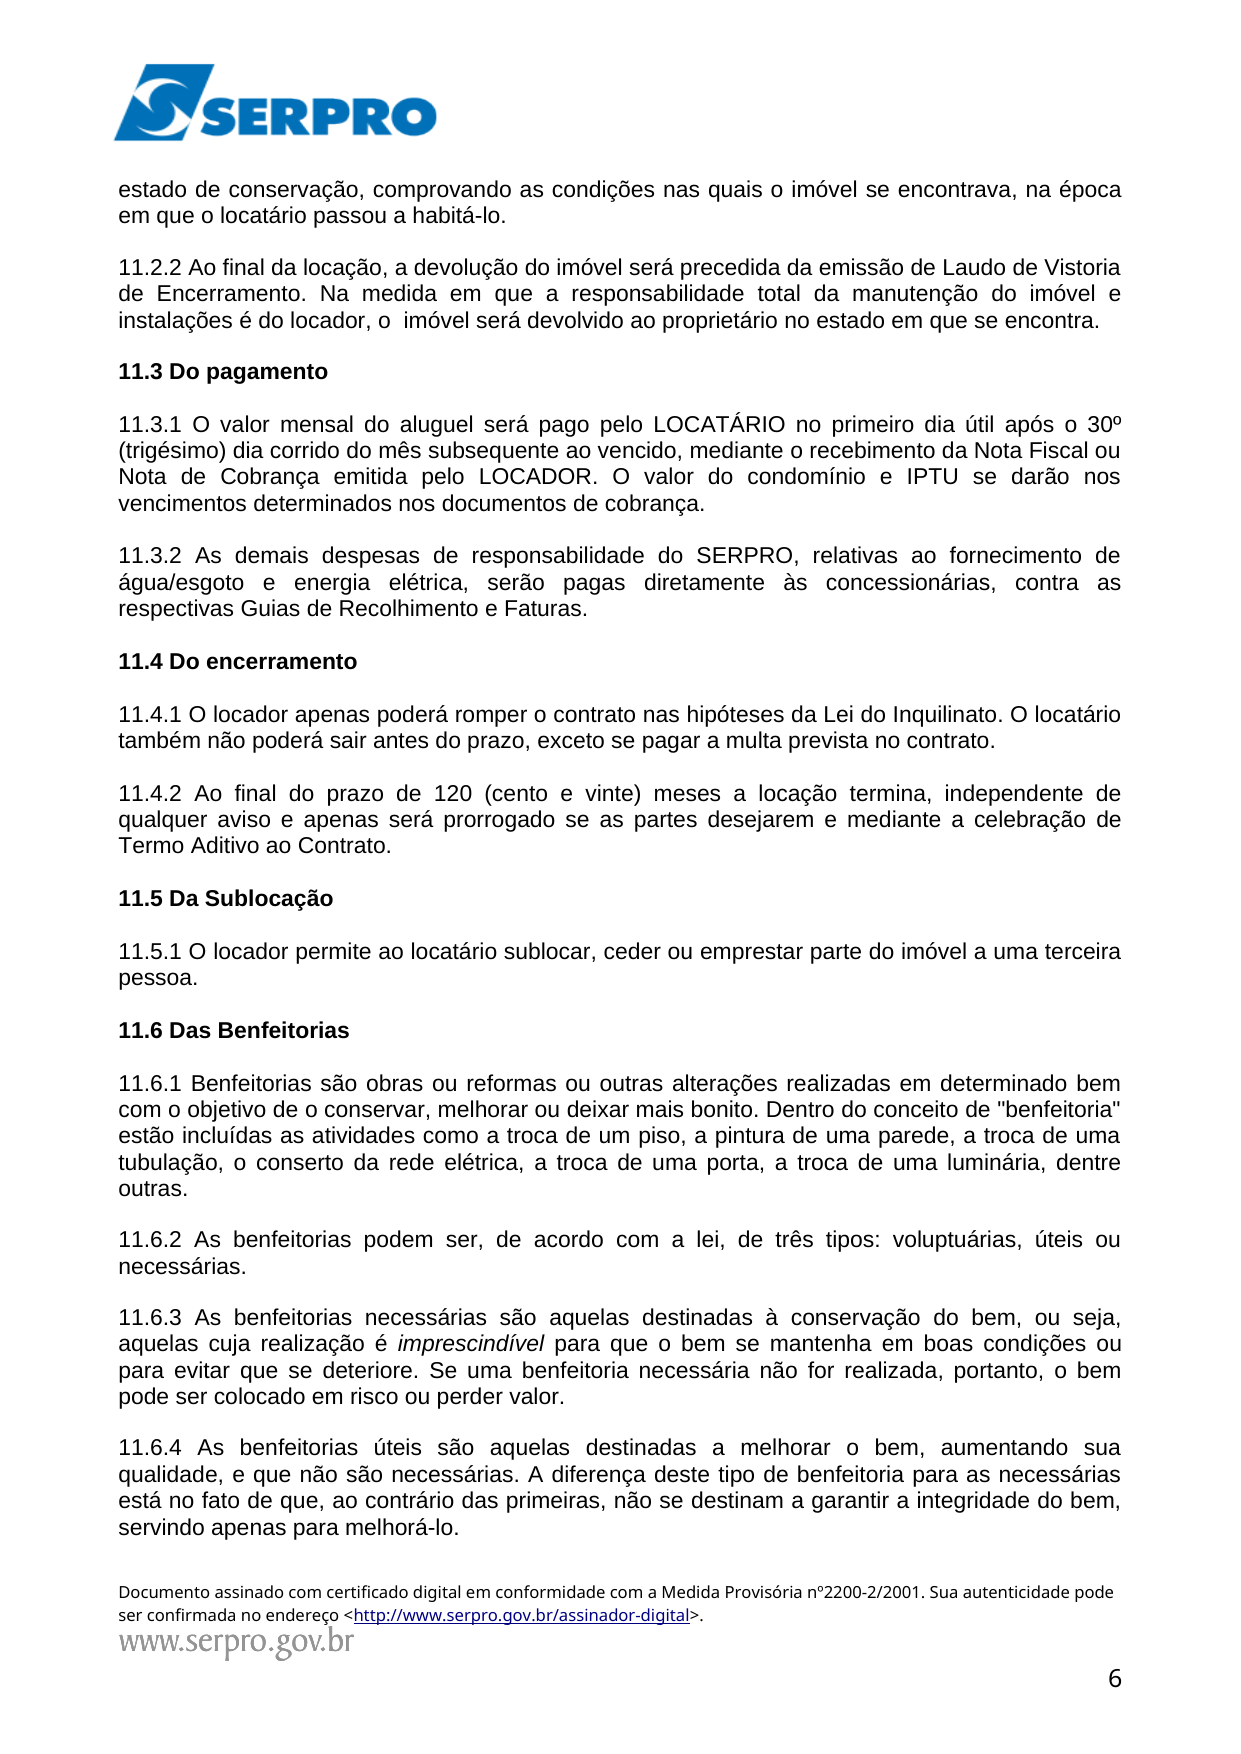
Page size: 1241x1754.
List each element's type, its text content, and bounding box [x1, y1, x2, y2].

text 11.6.4 As benfeitorias úteis são aquelas destinadas a melhorar o bem, aumentando sua qualidade, e que não são necessárias. A diferença deste tipo de benfeitoria para as necessárias está no fato de que, ao contrário das primeiras, não se destinam a garantir a integridade do bem, servindo apenas para melhorá-lo. [118, 1434, 1122, 1540]
text 11.5 Da Sublocação [118, 885, 1122, 911]
text 11.4 Do encerramento [118, 648, 1122, 674]
text 11.4.1 O locador apenas poderá romper o contrato nas hipóteses da Lei do Inquilinato. O locatário também não poderá sair antes do prazo, exceto se pagar a multa prevista no contrato. [118, 701, 1122, 753]
text estado de conservação, comprovando as condições nas quais o imóvel se encontrava, na época em que o locatário passou a habitá-lo. [118, 176, 1122, 229]
text 11.3.2 As demais despesas de responsabilidade do SERPRO, relativas ao fornecimento de água/esgoto e energia elétrica, serão pagas diretamente às concessionárias, contra as respectivas Guias de Recolhimento e Faturas. [118, 542, 1122, 621]
text 11.6 Das Benfeitorias [118, 1017, 1122, 1043]
text 11.6.3 As benfeitorias necessárias são aquelas destinadas à conservação do bem, ou seja, aquelas cuja realização é imprescindível para que o bem se mantenha em boas condições ou para evitar que se deteriore. Se uma benfeitoria necessária não for realizada, portanto, o bem pode ser colocado em risco ou perder valor. [118, 1304, 1122, 1409]
text 11.6.2 As benfeitorias podem ser, de acordo com a lei, de três tipos: voluptuárias, úteis ou necessárias. [118, 1226, 1122, 1279]
text 11.4.2 Ao final do prazo de 120 (cento e vinte) meses a locação termina, independente de qualquer aviso e apenas será prorrogado se as partes desejarem e mediante a celebração de Termo Aditivo ao Contrato. [118, 779, 1122, 859]
text 11.2.2 Ao final da locação, a devolução do imóvel será precedida da emissão de Laudo de Vistoria de Encerramento. Na medida em que a responsabilidade total da manutenção do imóvel e instalações é do locador, o imóvel será devolvido ao proprietário no estado em que se encontra. [118, 254, 1122, 333]
picture [112, 63, 437, 142]
text 11.5.1 O locador permite ao locatário sublocar, ceder ou emprestar parte do imóvel a uma terceira pessoa. [118, 938, 1122, 990]
text 11.3.1 O valor mensal do aluguel será pago pelo LOCATÁRIO no primeiro dia útil após o 30º (trigésimo) dia corrido do mês subsequente ao vencido, mediante o recebimento da Nota Fiscal ou Nota de Cobrança emitida pelo LOCADOR. O valor do condomínio e IPTU se darão nos vencimentos determinados nos documentos de cobrança. [118, 411, 1122, 516]
text 11.3 Do pagamento [118, 358, 1122, 384]
text 11.6.1 Benfeitorias são obras ou reformas ou outras alterações realizadas em determinado bem com o objetivo de o conservar, melhorar ou deixar mais bonito. Dentro do conceito de "benfeitoria" estão incluídas as atividades como a troca de um piso, a pintura de uma parede, a troca de uma tubulação, o conserto da rede elétrica, a troca de uma porta, a troca de uma luminária, dentre outras. [118, 1069, 1122, 1201]
picture [124, 1626, 349, 1661]
